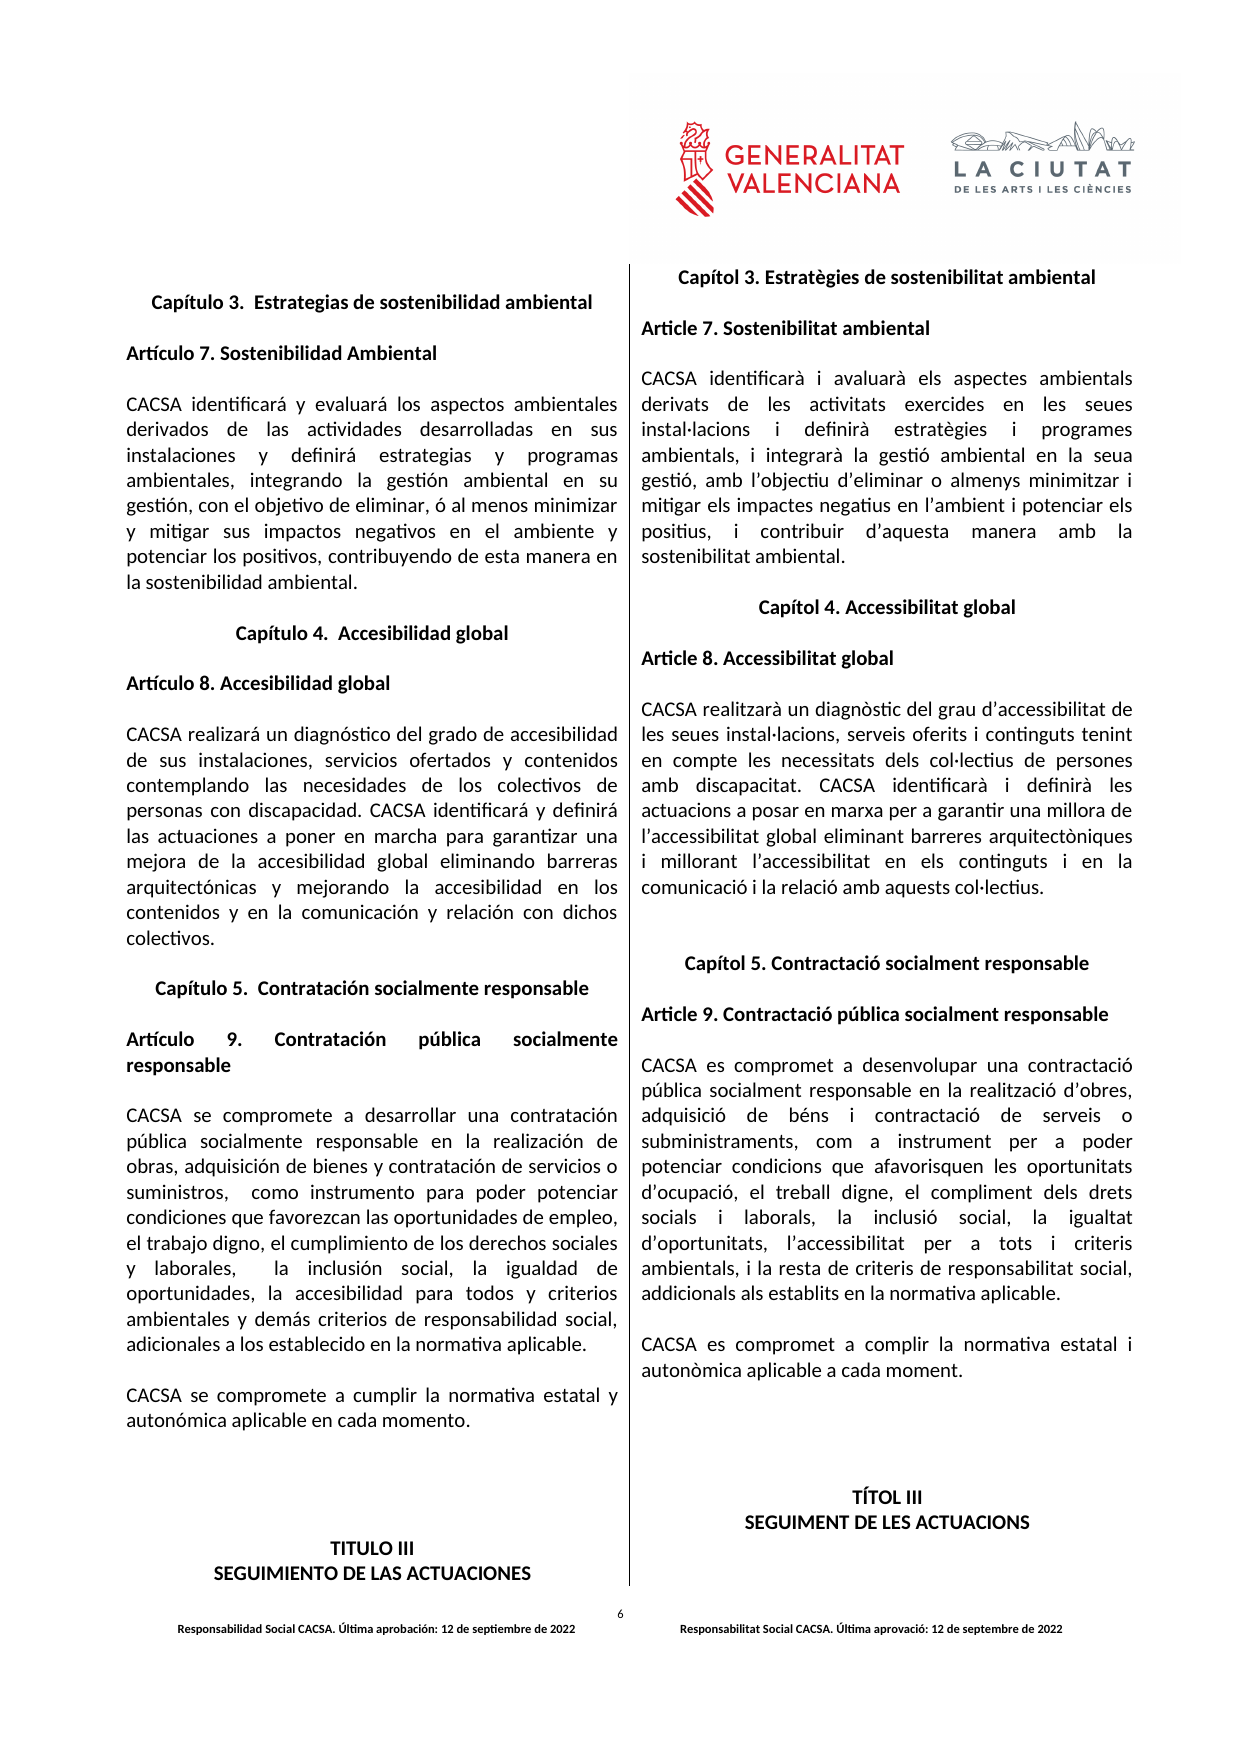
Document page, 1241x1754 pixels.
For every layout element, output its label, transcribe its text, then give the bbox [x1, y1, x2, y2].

table_header Capítulo 3. Estrategias de sostenibilidad ambiental Artículo 7. Sostenibilidad Ambiental CACSA identificará y evaluará los aspectos ambientales derivados de las actividades desarrolladas en sus instalaciones y definirá estrategias y programas ambientales, integrando la gestión ambiental en su gestión, con el objetivo de eliminar, ó al menos minimizar y mitigar sus impactos negativos en el ambiente y potenciar los positivos, contribuyendo de esta manera en la sostenibilidad ambiental. Capítulo 4. Accesibilidad global Artículo 8. Accesibilidad global CACSA realizará un diagnóstico del grado de accesibilidad de sus instalaciones, servicios ofertados y contenidos contemplando las necesidades de los colectivos de personas con discapacidad. CACSA identificará y definirá las actuaciones a poner en marcha para garantizar una mejora de la accesibilidad global eliminando barreras arquitectónicas y mejorando la accesibilidad en los contenidos y en la comunicación y relación con dichos colectivos. Capítulo 5. Contratación socialmente responsable Artículo 9. Contratación pública socialmente responsable CACSA se compromete a desarrollar una contratación pública socialmente responsable en la realización de obras, adquisición de bienes y contratación de servicios o suministros, como instrumento para poder potenciar condiciones que favorezcan las oportunidades de empleo, el trabajo digno, el cumplimiento de los derechos sociales y laborales, la inclusión social, la igualdad de oportunidades, la accesibilidad para todos y criterios ambientales y demás criterios de responsabilidad social, adicionales a los establecido en la normativa aplicable. CACSA se compromete a cumplir la normativa estatal y autonómica aplicable en cada momento. TITULO III SEGUIMIENTO DE LAS ACTUACIONES [115, 264, 629, 1586]
table_header RESPONSABILITAT SOCIAL DE CIUDAD DE LAS ARTES Y DE LAS CIENCIAS, SA. Ciudad de las Artes y de las Ciencias, S.A. (d’ara en avant, CACSA), és l’empresa pública creada pel Decret 225/1991, de 9 de desembre, del Govern Valencià, l’objecte social de la qual, d’acord amb el que preveuen els seus estatuts, és el següent: “La societat tindrà com a objecte: 1. A. La promoció, organització i gestió de totes les activitats que requerisca la preparació, construcció i posada en funcionament dels projectes de la Generalitat Valenciana de la Ciutat de les Arts i les Ciències de València. B. La promoció, organització i gestió de l’explotació de les activitats i serveis que s'han de desenvolupar en els immobles i instal·lacions que integren els projectes a què fa referència el paràgraf anterior. C. La venda d’entrades tant per a productes, espectacles i esdeveniments organitzats per tercers que tinguen lloc en les seues instal·lacions, com per a productes, espectacles o esdeveniments desenvolupats per tercers i que tinguen lloc fora de les instal·lacions de CACSA. D. La prestació de serveis de telemàrqueting per a tercers. E. Prestació de serveis a tercers de consultoria i assistència tècnica en projectes semblants a aquells desenvolupats per la societat, assessorant en matèria de recursos humans, màrqueting, elaboració de plans economicofinancers, firmant els contractes de col·laboració oportuns amb aquests tercers, així com utilitzant els professionals degudament qualificats que siguen requerits. 2. La societat podrà desenvolupar les activitats integrants del seu objecte social, totalment o parcialment, de mamera indirecta, per mitjà de la titularitat d’accions o participacions en societats amb objecte idèntic o anàleg. Així mateix, podrà constituir als mateixos fins altres societats en què participen qualssevol altres entitats públiques o privades i/o persones físiques o jurídiques. Tot el que calga es farà a través dels oportuns professionals amb títol oficial. El model de gestió de CACSA està basat en els resultats però també en la forma d’obtindre'ls, i contribueix al desenvolupament sostenible de la societat, tal com s'exposa en el seu pla estratègic i valors d’empresa. CACSA aprovà la seua política de responsabilitat social el 30 de març de 2016, havent-se modificat a les dates següents, pel consell d’administració: 26 de juny de 2017, 29 de març de 2018, 28 de setembre de 2018, 18 de desembre de 2019, 29 de juny i 21 de desembre de 2020 i 12 de setembre de 2022. L’instrument bàsic per l’organització, funcionament i seguiment de totes les actuacions de l’entitat basat en el compromís de CACSA serà el que es desenvolupa a continuació, després de l’última modificació realitzada pel consell d’administració. TÍTOL I CONSIDERACIONS GENERALS Article 1. Objecte És objecte d'aquest document reconèixer expressament la responsabilitat social de Ciudad de las Artes y de las Ciencias, SA (d’ara en avant, CACSA) i aprovar la seua política en aquesta matèria, a fi de contribuir al desenvolupament sostenible de la societat. Aquesta política es desenvoluparà en el Pla de Responsabilitat Social que aprove CACSA. Article 2. Finalitat CACSA persegueix les finalitats següents amb l’aprovació d'aquest document: Contribuir a la sensibilització de la societat sobre les problemàtiques de desigualtat social i de gènere, així com les ambientals. Facilitar l’accés a l’oci i a la ciència de determinats col·lectius i institucions amb limitacions econòmiques, així com a col·lectius i persones en risc d'exclusió social en general, i en particular a col·lectius o persones amb discapacitat i víctimes de violència de gènere. Contribuir a la sostenibilitat ambiental. Fomentar la contractació pública socialment responsable. Es consideraran, entre uns altres, col·lectius o entitats en risc d'exclusió social i/o amb recursos econòmics limitats les següents: CAES (Centres d'Acció Educativa Singular), associacions de malalties rares, associacions de víctimes de violència de gènere, associacions d'immigrants i minories racials, associacions de persones amb discapacitat y associacions de expresidiarisis, expresidiaries o familiars. Article 3. Publicitat Aquest document serà publicat en la portal de transparència de l’entitat “Ciutat Oberta” http://www.cac.es/transparencia/, a l'efecte de dotar de la màxima transparència i equitat aquest compromís de responsabilitat social. CACSA difondrà les actuacions realitzades a través del seu portal de transparència, en les condicions establides en els títols IV i V. TÍTOL II DESENVOLUPAMENT DE LA POLÍTICA DE RESPONSABILITAT SOCIAL DE CACSA Article 4. Principals línies d’actuació CACSA desenvoluparà la seua política de responsabilitat social principalment per mitjà de les línies d’actuació següents: 1.1. Oferiment dels seus recursos a entitats sense ànim de lucre, i excepcionalment a persones físiques, que es desenvolupen en el capítol 1 d'aquest títol. 1.2. Organització d’esdeveniments i/o activitats amb fins socials/ambientals, i/o científiques que es desenvolupen en el capítol 2 d'aquest títol. 1.3. Definició d’estratègies que contribuïsquen a minimitzar l’impacte ambiental de les activitats exercides per CACSA, segons es desenvolupa en el capítol 3 d'aquest títol. 1.4. Definició d’estratègies que fomenten l’accessibilitat global de les persones amb discapacitat, segons es desenvolupa en el capítol 4 d'aquest títol. 1.5. Realització d’una contractació socialment responsable d’acord amb el que estableix la normativa de contractació pública aplicable a CACSA, com poder adjudicador, segons es desenvolupa en el capítol 5 d'aquest Títol. 2. Per poder ser beneficiaris del recursos de CACSA que s’estableixen als apartats 1.1. i 1.2., l (a excepció del benefici als emprenedors), les entitats sol·licitants hauran de tindre un objecte social i la activitat a realitzar haurà de ser social, mediambiental o científica, en el casos en que siga aplicable. Tot això, a l’efecte del compliment de la finalitat de la present política de responsabilitat social. Capítol 1. Recursos de CACSA Article 5. Recursos posats a disposició de col·lectius/entitats sense ànim de lucre, i excepcionalment a persones físiques. 1. CACSA posarà a disposició de les entitats sense ànim de lucre, i excepcionalment a persones físiques, els recursos següents: 1.1. L’espai del Passeig d’Arbotants de l’Umbracle de la Ciutat de les Arts i les Ciències per a l’exercici d’activitats públiques, amb fins socials/ambientals, organitzades per entitats sense ànim de lucre, que ho hagen sol·licitat a CACSA. 1.2. Aplicació d’una tarifa especial en l’accés als recintes gestionats per CACSA a col·lectius socialment desfavorits i amb limitacions econòmiques, i excepcionalment a persones físiques. Aquesta tarifa especial serà equivalent a la tarifa per a grups escolars, independentment del nombre de persones que ens visiten. 1.3. Aplicació d’un descompte del 30% en l’arrendament dels espais de la Ciutat de les Arts i les Ciències, gestionats per CACSA, per a la celebració d’activitats i esdeveniments que complisquen els requisits del punt 1.1. anterior, es a dir, que tinguin fins socials/ambientals i estiguin organitzats per entitats sense ànim de lucre. 1.4. L’espai del Carrer Menor del Museu de les Ciències de València i el vestíbul de l’Hemisfèric per a l’exhibició de continguts expositius o divulgació d’activitats, sempre adaptat al seu programa museològic. 1.5. Donació d’equipament inservible per a la gestió de la Ciutat de les Arts i les Ciències 1.6. Ús de les imatges de la Ciutat de les Arts i les Ciències per emprenedors amb activitat econòmica en territori espanyol. 1.5 Il·luminació del edifici del Museu amb motiu de la celebració de efemèrides i commemoracions que tinguen com a finalitat sensibilitzar a la societat de determinades problemàtiques socials i/o ambientals. 2. Els criteris i les normes per a l’aplicació de cada un dels recursos de CACSA indicats anteriorment seran els que s’estableixen en els annexos I, II, III, IV, V, VI i VII. Capítol 2. Organització i col·laboració en activitats socials, ambientals o científiques Article 6. Organització i col·laboració d’esdeveniments y/o activitats socials/ambientals i /o científiques amb impacte social. 6.1. CACSA organitzarà esdeveniments i/o activitats socials, ambientals i/o científiques en tots els espais de la Ciutat de les Arts i les Ciències que gestiona, ja que és un centre de divulgació científica i cultural, podent comptar amb el suport d’institucions o entitats públiques o privades . 6.2. CACSA podrà col·laborar en esdeveniments i/o activitats socials, ambientals i/o científiques, que siguen proposades per institucions o entitats públiques o privades per desenvolupar en tots els espais de la Ciutat de les Arts i les Ciències que gestiona. 6.3. La participació o col·laboració de CACSA s’articularà per mitjà de la firma del corresponent acord o conveni de col·laboració, després de la seua tramitació d’acord amb les normes que s’estableixen en el Decret 176/2014, de 10 d’octubre, del Consell, pel qual es regulen els convenis que subscriga la Generalitat i el seu registre i les modificacions o la normativa que el substituïsca. Capítol 3. Estratègies de sostenibilitat ambiental Article 7. Sostenibilitat ambiental CACSA identificarà i avaluarà els aspectes ambientals derivats de les activitats exercides en les seues instal·lacions i definirà estratègies i programes ambientals, i integrarà la gestió ambiental en la seua gestió, amb l’objectiu d’eliminar o almenys minimitzar i mitigar els impactes negatius en l’ambient i potenciar els positius, i contribuir d’aquesta manera amb la sostenibilitat ambiental. Capítol 4. Accessibilitat global Article 8. Accessibilitat global CACSA realitzarà un diagnòstic del grau d’accessibilitat de les seues instal·lacions, serveis oferits i continguts tenint en compte les necessitats dels col·lectius de persones amb discapacitat. CACSA identificarà i definirà les actuacions a posar en marxa per a garantir una millora de l’accessibilitat global eliminant barreres arquitectòniques i millorant l’accessibilitat en els continguts i en la comunicació i la relació amb aquests col·lectius. Capítol 5. Contractació socialment responsable Article 9. Contractació pública socialment responsable CACSA es compromet a desenvolupar una contractació pública socialment responsable en la realització d’obres, adquisició de béns i contractació de serveis o subministraments, com a instrument per a poder potenciar condicions que afavorisquen les oportunitats d’ocupació, el treball digne, el compliment dels drets socials i laborals, la inclusió social, la igualtat d’oportunitats, l’accessibilitat per a tots i criteris ambientals, i la resta de criteris de responsabilitat social, addicionals als establits en la normativa aplicable. CACSA es compromet a complir la normativa estatal i autonòmica aplicable a cada moment. TÍTOL III SEGUIMENT DE LES ACTUACIONS Article 10. Seguiment de les actuacions CACSA, a través de la seua direcció general, la qual, al seu torn, podrà crear comissions de seguiment, durà a terme el seguiment de totes les actuacions establides en els articles anteriors. Els resultats es presentaran amb caràcter semestral al Consell d’Administració de l’entitat, i es publicarà en el portal de transparència de l’entitat “Ciutat Oberta”. TÍTOL IV MODIFICACIONS Article 11. Modificacions Aquesta política podrà ser modificada o ampliada pel Consell d’Administració de CACSA i, en aquest cas, es donarà la mateixa publicitat a aquest document. ANNEX I. ÚS DE L’ESPAI DEL PASSEIG D’ARBOTANTS DE l’UMBRACLE DE LA CIUTAT DE LES ARTS I LES CIÈNCIES 1. Podran utilitzar l’Espai del Passeig d’Arbotants de l’Umbracle de la Ciutat de les Arts i les Ciències les entitats que complisquen els requisits següents: Entitats sense ànim de lucre o d’utilitat pública, que tinguen un fi social. L’activitat a desenvolupar en els espais de CACSA ha de tindre un fi social/ambiental o científic, bé dirigit a la sensibilització de la societat en general. CACSA únicament permetrà la venda de productes la recaptació dels quals estiga destinada íntegrament a un fi social, i igualment fomentarà la venda de productes de comerç just. L’activitat ha d’estar destinada al públic en general. Això exclou la utilització d’aquest espai per a la celebració d’actes privats. 2. Les entitats interessades en la utilització de l’espai de CACSA hauran de realitzar una petició expressa a CACSA, a través de l'adreça electrònica responsabilidadsocial@cac.es, a la qual s’haurà d’incorporar la informació i la documentació justificativa següent: Presentació de l’entitat, acompanyada del document de constitució on conste el seu objecte social. Còpia del document on s’acredite el poder del firmant en cas que no s’incloga en el document anterior, juntament amb la còpia del DNI. Descripció de l’esdeveniment a realitzar i la finalitat perseguida. 3. CACSA resoldrà sobre la petició expressament, per estricte ordre d’entrada, i indicarà a l’entitat sol·licitant la data disponible, en atenció a les peticions prèvies existents, així com el calendari d’ocupació d’espais global de l’entitat. Confirmada la data de celebració de l’activitat, les parts formalitzaran la corresponent cessió d’acord amb el que disposa l’article 91 Llei 14/2003, de 10 d’abril, de Patrimoni de la Generalitat Valenciana. En cas de denegació de la sol·licitud, s'hi motivarà expressament. De manera excepcional, CACSA podrà proposar un espai alternatiu que s'adapte millor a les necessitats i característiques de l'esdeveniment/activitat a organitzar per l'entitat sol·licitant. La reserva de l’espai s’haurà de gestionar en el mateix exercici en què es celebre l’activitat, és a dir, no es podrà realitzar la sol·licitud l’any anterior a la data de celebració de l’activitat proposada, tractant així de donar opció al nombre més gran possible d’associacions/entitats interessades en la cessió del Passeig d’Arbotants per a la celebració d’esdeveniments/activitats solidàries. 4. Les entitats organitzadores de les activitats n'hauran d’assumir els costos derivats de l’organització i l'ús de les instal·lacions de la Ciutat de les Arts i les Ciències. A títol enunciatiu i no taxatiu, s’estableix que les entitats organitzadores assumiran els costos neteja, seguretat, muntatges, assegurances de responsabilitat civils i/o danys i la resta de despeses que es deriven de l’organització, i hauran de tornar a CACSA els espais en el mateix estat en què els van rebre. Així mateix, CACSA cobrarà a l'entitat organitzadora un cost per la gestió realitzada per a la coordinació i celebració de l'acció, segons les tarifes aprovades pel seu consell d'administració, sobre la base de la seua naturalesa i complexitat: Tarifa A: 150€ (IVA exclòs) Tarifa B: 300€ (IVA exclòs) En tota la difusió de l'activitat s'haurà de fer esment exprés a la col·laboració de CACSA, el contingut de la qual haurà de ser prèviament aprovat per CACSA. ANNEX II. APLICACIÓ DE LA TARIFA ESPECIAL EN L’ACCÉS ALS RECINTES QUE GESTIONA CACSA 1. CACSA aplicarà una tarifa especial per a atendre les necessitats d’oci i de ciència de determinats col·lectius i institucions en risc d’exclusió social i/o amb limitacions econòmiques. Com a norma general, s’aplicarà com a màxim la tarifa de grup escolar, independentment del nombre de persones que realitzen la visita. Aquesta tarifa és la més econòmica de les que disposa la Ciutat de les Arts i les Ciències. De manera excepcional aquesta tarifa podrà aplicar-se individualment a persones víctimes de maltractament o abusos, com per exemple, violència de gènere. En el cas de col·lectius “escolars” i “centres de menors” en risc d'exclusió social o amb recursos econòmics limitats, a els qui ja els correspondria per la seua condició escolar aquesta tarifa especial, se'ls aplicarà un descompte d'un 25% sobre la mateixa. 2. Es podran beneficiar d’aquestes tarifes aquells col·lectius/entitats que acrediten limitacions en els seus recursos econòmics, generalment coincidint amb entitats que agrupen persones en risc d’exclusió social i que tinguen un fi social. 3. A les entitats interessades que s’aplique aquesta tarifa especial hauran de realitzar una petició expressa a CACSA,a través de l'adreça electrònica reservas@cac.es o responsabilidadsocial@cac.es, o trucant al centre de atenció telefònica de CACSA, aportant document acreditatiu de la seua condició, segons l’apartat anterior. 4. CACSA resoldrà sobre la petició expressament i indicarà a l’entitat sol·licitant la tarifa definitiva a aplicar segons el que s'indica anteriorment, així com les gratuïtats assignades als acompanyants/monitors. Confirmada la data de visita, des del Centre d’Atenció Telefónica de CACSA es procedirà a realitzar la corresponent reserva, segons el que s'ha informat. En cas de denegació de la sol·licitud aquesta es motivarà expressament. De manera excepcional CACSA podrà lliurar un nombre determinat d'invitacions, en funció de la naturalesa de la petició realitzada, i en aquells casos en els quals la fi social i ús de les mateixes estiga suficientment justificat i acreditat. ANNEX III. DESCOMPTE EN EL LLOGUER DELS ESPAIS DE LA CIUTAT DE LES ARTS I LES CIÈNCIES PER A L’ORGANITZACIÓ D’ACTES I ESDEVENIMENTS Les entitats sense ànim de lucre que complisquen els requisits establits en l’annex I i sol·liciten el lloguer d’algú dels espais de Ciuat de les Arts i les Ciències, gestionats per CACSA, podran beneficiar-se de l’aplicació d’un descompte del 30% en les tarifes de CACSA per al lloguer dels seus espais. L’ús dels espais es regirà per la normativa general de CACSA, en la contractació de la qual es farà constar aquest descompte. ANNEX IV. ÚS DELS ESPAIS DE CACSA PER A CONTINGUTS EXPOSITIUS 1. Es podrà utilitzar l’espai del Carrer Menor del Museu dels Ciències (zona de lliure accés per als visitants de la Ciutat de les Arts i les Ciències) per part d’entitats que complisquen els requisits següents: Entitats sense ànim de lucre i/o d’utilitat pública, que tinguen un fi social. Col·laboració amb entitats privades com a organitzadores del contingut expositiu a exhibir. La proposta de contingut siga d’àmbit científic i/o amb fins socials i ambientals. 2. Les entitats interessades en la utilització de l’espai de CACSA hauran de realitzar una petició expressa a CACSA, a través de l'adreça electrònica responsabilidadsocial@cac.es, a la qual s’haurà d’incorporar la informació i documentació justificativa següent: Presentació de l’entitat, acompanyada amb el document de constitució on conste el seu objecte social. Còpia del document on s’acredite el poder del firmant en cas que no s’incloga en el document anterior, juntament amb la còpia del DNI. Descripció del contingut expositiu a exhibir. Declaració del fi benèfic i la posterior justificació. 3. CACSA resoldrà sobre la petició expressament, per estricte ordre d’entrada, i indicarà a l’entitat sol·licitant la data disponible, en atenció a les peticions prèvies existents, així com el calendari d’ocupació d’espais de la zona i la seua compatibilitat amb els continguts del Museu de les Ciències de València. Confirmada la data d’exhibició de l’exposició, les parts formalitzaran el corresponent contracte de cessió del contingut expositiu. En cas de denegació de la sol·licitud, aquesta es motivarà expressament. 4. Les entitats cedents hauran d’assumir la contractació i els costos derivats del transport d’anada i tornada, muntatge i posterior desmuntatge de l’exposició, personal d’atenció al públic, manteniments específics, assegurança de responsabilitat civil i/o danys i la resta de serveis o subministraments necessaris per a la correcta exhibició i explotació d'aquesta en el Museu de les Ciències de València. Així mateix, en tota la difusió de l’activitat s’haurà de fer menció expressa a la col·laboració de CACSA, el contingut de la qual haurà de ser prèviament aprovat per CACSA. 5. En el cas que la Ciutat dels Arts i les Ciències col·labore amb alguna entitat privada, esta col·laboració, en cap cas, podrà suposar un benefici econòmic per a l’entitat organitzadora amb qui es firme l’acord de col·laboració, independentment si es subcontracta algun servici a tercers. ANNEX V. DONACIÓ D’EQUIPAMENT INSERVIBLE PER LA GESTIÓN DE LA CIUTAT DE LES ARTS I LES CIÈNCIES La Ciutat de les Arts i les Ciències podrà donar l'equipament que siga inservible per a la seua gestió, perquè queden obsolets per a la realització de les seues activitats, a entitats públiques o privades amb un fi social. Aquesta donació s’articularà per mitjà de la firma del corresponent acord o conveni de col·laboració, després de la seua tramitació d’acord amb les normes que s’estableixen en el Decret 176/2014, de 10 d’octubre, del Consell, pel qual es regulen els convenis que subscriga la Generalitat i el seu registre i les modificacions o la normativa que el substituïsca. ANNEX VI. ÚS DE LES IMATGES DE CACSA PER A EMPRENEDORS AMB ACTIVITAT ECONÒMICA EN TERRITORI ESPANYOL S’autoritza l’ús de les imatges de la Ciutat dels Arts i les Ciències durant els dos primers anys de la seua activitat econòmica en territori espanyol als emprenedors que estiguen exempts del IAE de la dita activitat econòmica, presentant certificat tributari de IAE a l’adreça de correu electrònic actosyeventos@cac.es. ANNEX VII. IL·LUMINACIÓ DELS EDIFICIS DE LA CIUTAT DELS ARTS I ELS CIÈNCIES Es podrà il·luminar el Tester del Museu i la Platja de l’Hemisfèric, una vegada al mes, amb l’objectiu de conscienciar a la societat sobre una problemàtica d’interés social general. Els requisits a complir són: Els sol·licitants hauran de ser entitats sense ànim de lucre i/o utilitat pública, que tinguen un fi social. Les entitats interessades en la il·luminació dels esmentats recintes de CACSA hauran de realitzar una petició expressa a CACSA, a través del mail responsabilidadsocial@cac.es. CACSA resoldrà la petició expressament, per estricte orde d’entrada i indicarà a l’entitat sol·licitant si la data està disponible, en atenció a les peticions prèvies existents, així com al calendari d’ocupació d’espais i la seua compatibilitat amb la seua activitat principal. En cas de denegació de la sol·licitud es motivarà expressament. [630, 264, 1145, 1586]
